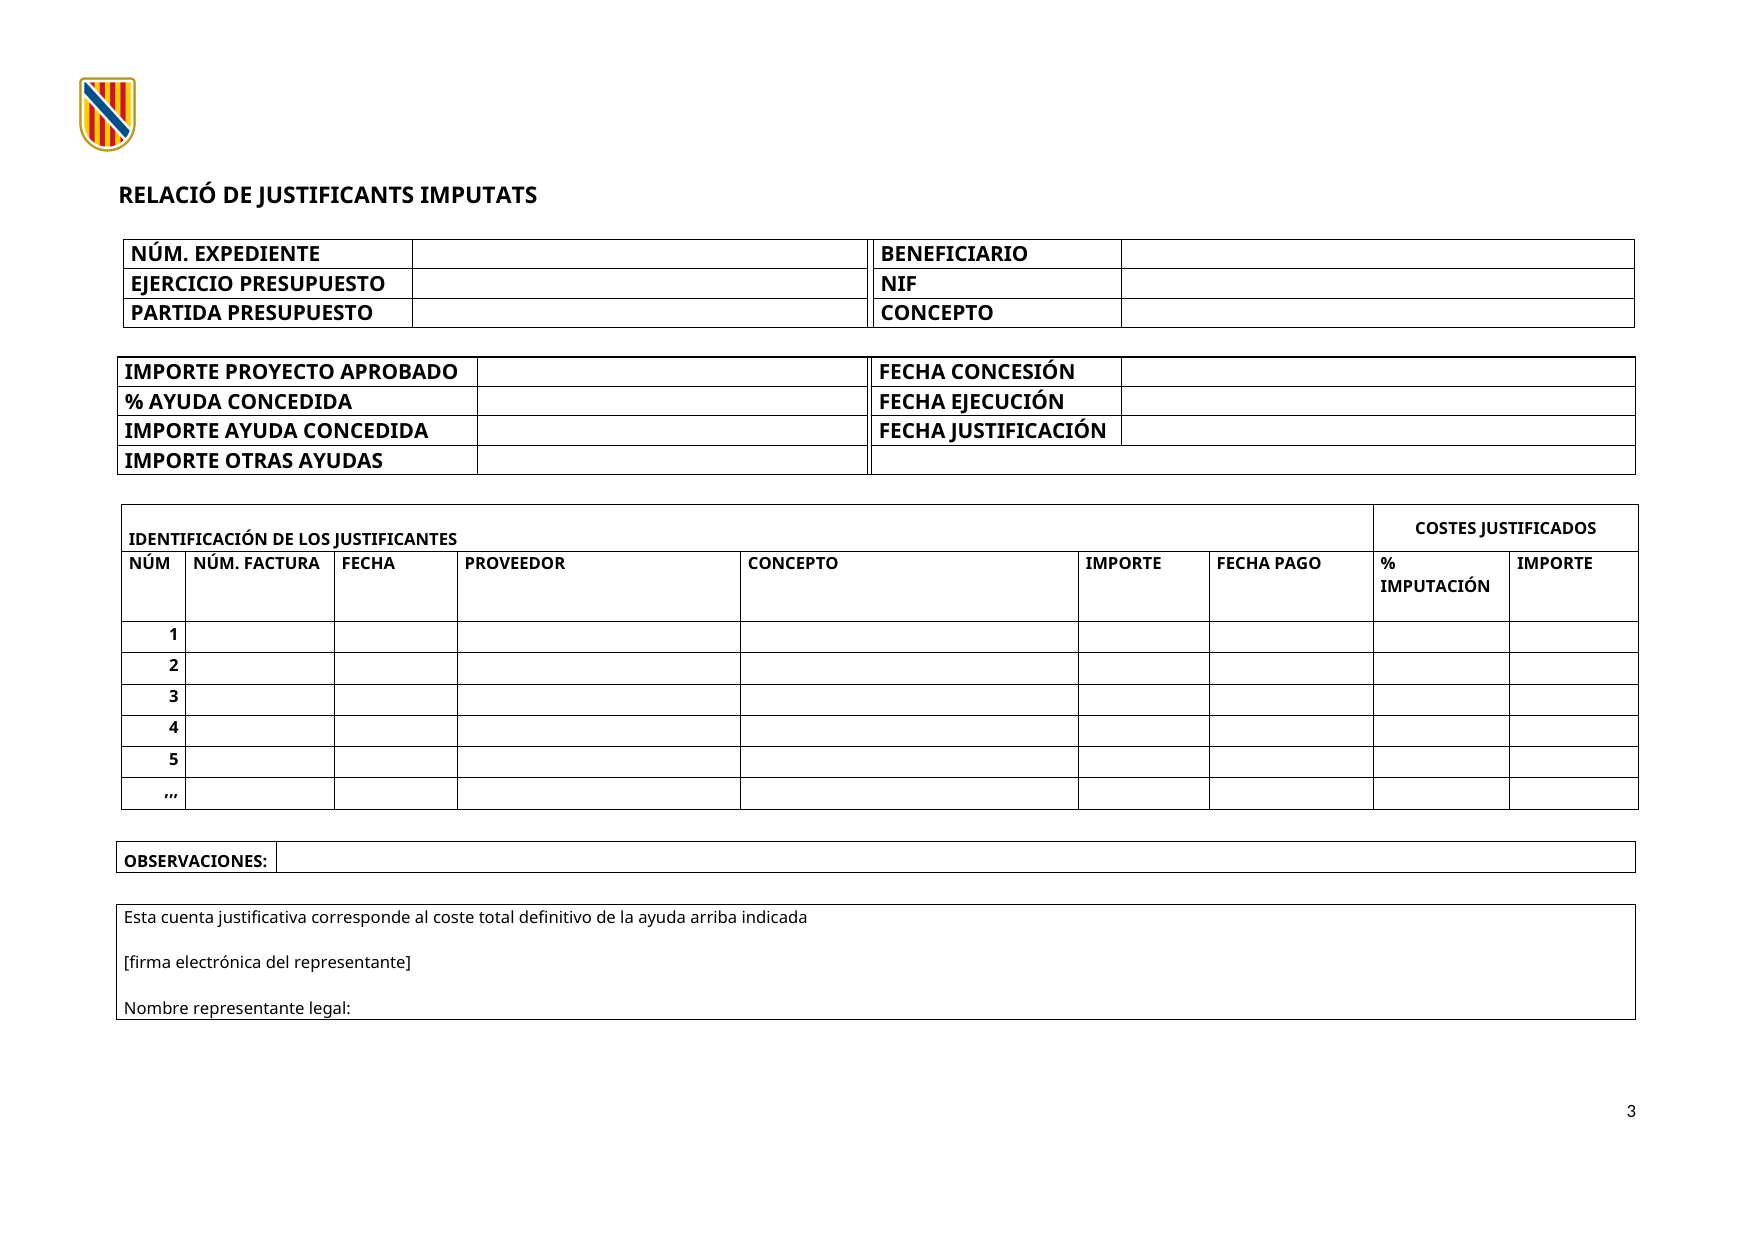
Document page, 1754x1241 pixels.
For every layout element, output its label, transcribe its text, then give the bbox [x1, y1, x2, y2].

table_cell 2 [122, 653, 185, 683]
table_cell [413, 269, 867, 297]
table_cell FECHA [335, 552, 457, 621]
table_cell [1210, 778, 1373, 808]
table_cell [1079, 716, 1209, 746]
table_cell [335, 685, 457, 715]
table_cell FECHA EJECUCIÓN [872, 387, 1121, 415]
table_cell [1374, 685, 1509, 715]
picture [62, 49, 154, 180]
table_cell 1 [122, 622, 185, 652]
table_cell IMPORTE OTRAS AYUDAS [118, 446, 477, 474]
table_cell [1079, 747, 1209, 777]
table_cell [186, 653, 334, 683]
table_cell [1079, 778, 1209, 808]
table_cell [1210, 716, 1373, 746]
table_header OBSERVACIONES: [117, 842, 276, 872]
table_cell [1510, 778, 1638, 808]
table_cell [1210, 747, 1373, 777]
table_cell [186, 747, 334, 777]
table_cell [741, 716, 1078, 746]
table_header BENEFICIARIO [874, 240, 1121, 268]
table_cell [478, 416, 867, 445]
text RELACIÓ DE JUSTIFICANTS IMPUTATS [118, 179, 1636, 210]
table_cell [1079, 622, 1209, 652]
table_cell CONCEPTO [741, 552, 1078, 621]
table_cell [335, 622, 457, 652]
table_header [1122, 358, 1635, 386]
table_cell [335, 716, 457, 746]
table_cell CONCEPTO [874, 299, 1121, 327]
table_cell [1374, 622, 1509, 652]
table_cell NÚM. FACTURA [186, 552, 334, 621]
table_cell [1210, 685, 1373, 715]
table_cell [1122, 299, 1634, 327]
table_cell [1374, 716, 1509, 746]
table_cell IMPORTE [1510, 552, 1638, 621]
table_cell 3 [122, 685, 185, 715]
table_cell [1079, 685, 1209, 715]
table_header IDENTIFICACIÓN DE LOS JUSTIFICANTES [122, 505, 1373, 551]
table_cell [478, 446, 867, 474]
table_cell [1374, 778, 1509, 808]
table_cell [335, 747, 457, 777]
table_cell EJERCICIO PRESUPUESTO [124, 269, 412, 297]
table_cell [741, 653, 1078, 683]
table_cell [741, 622, 1078, 652]
table_cell [1122, 416, 1635, 445]
table_cell [413, 299, 867, 327]
table_cell [1210, 653, 1373, 683]
table_cell [1510, 622, 1638, 652]
table_cell [458, 622, 740, 652]
table_cell FECHA PAGO [1210, 552, 1373, 621]
table_header IMPORTE PROYECTO APROBADO [118, 358, 477, 386]
table_cell [458, 716, 740, 746]
table_cell [1374, 747, 1509, 777]
table_cell [186, 622, 334, 652]
table_cell [1079, 653, 1209, 683]
table_cell 4 [122, 716, 185, 746]
table_cell [741, 778, 1078, 808]
table_cell [186, 778, 334, 808]
table_header Esta cuenta justificativa corresponde al coste total definitivo de la ayuda arriba indicada [firma electrónica del representante] Nombre representante legal: [117, 905, 1635, 1019]
table_cell [1374, 653, 1509, 683]
table_cell NIF [874, 269, 1121, 297]
table_cell [1510, 653, 1638, 683]
table_header [277, 842, 1635, 872]
table_header NÚM. EXPEDIENTE [124, 240, 412, 268]
table_header FECHA CONCESIÓN [872, 358, 1121, 386]
table_cell IMPORTE AYUDA CONCEDIDA [118, 416, 477, 445]
table_cell [458, 747, 740, 777]
table_cell [458, 778, 740, 808]
table_cell [458, 685, 740, 715]
table_header [413, 240, 867, 268]
table_cell [1122, 387, 1635, 415]
table_cell NÚM [122, 552, 185, 621]
table_header [478, 358, 867, 386]
table_cell 5 [122, 747, 185, 777]
table_header [1122, 240, 1634, 268]
table_cell PARTIDA PRESUPUESTO [124, 299, 412, 327]
table_cell PROVEEDOR [458, 552, 740, 621]
table_cell [872, 446, 1635, 474]
table_cell [186, 685, 334, 715]
table_cell [1510, 685, 1638, 715]
table_cell [1510, 716, 1638, 746]
table_cell [1210, 622, 1373, 652]
table_cell [335, 653, 457, 683]
table_cell [741, 747, 1078, 777]
table_cell [186, 716, 334, 746]
table_cell [458, 653, 740, 683]
table_cell ,,, [122, 778, 185, 808]
table_cell [741, 685, 1078, 715]
table_cell % IMPUTACIÓN [1374, 552, 1509, 621]
table_header COSTES JUSTIFICADOS [1374, 505, 1638, 551]
table_cell [478, 387, 867, 415]
table_header [868, 240, 873, 327]
table_cell FECHA JUSTIFICACIÓN [872, 416, 1121, 445]
table_cell [335, 778, 457, 808]
table_cell % AYUDA CONCEDIDA [118, 387, 477, 415]
table_cell [1510, 747, 1638, 777]
table_cell IMPORTE [1079, 552, 1209, 621]
table_cell [1122, 269, 1634, 297]
